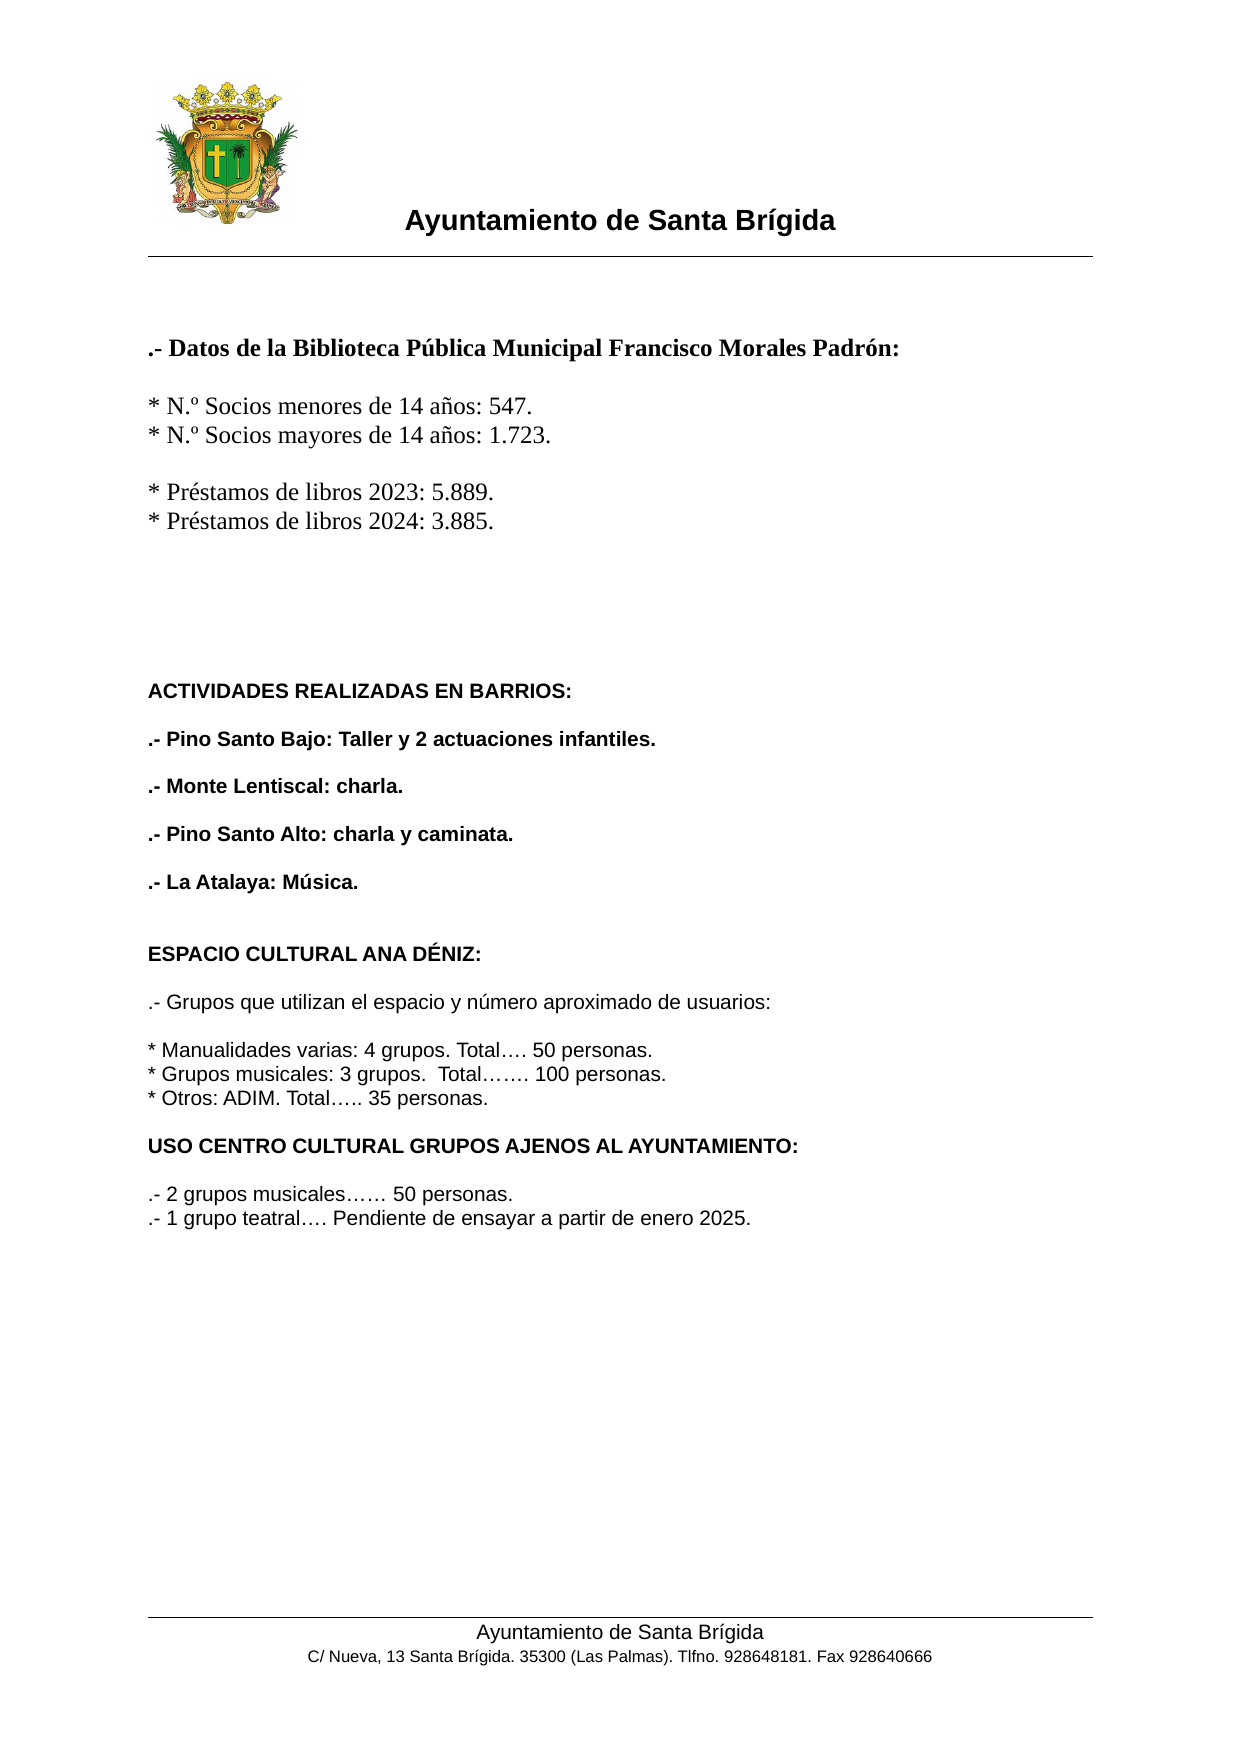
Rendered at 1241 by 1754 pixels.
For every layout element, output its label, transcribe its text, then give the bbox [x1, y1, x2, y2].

text * Préstamos de libros 2023: 5.889. [148, 477, 1093, 506]
text * N.º Socios menores de 14 años: 547. [148, 391, 1093, 420]
text .- Pino Santo Bajo: Taller y 2 actuaciones infantiles. [148, 726, 1093, 750]
text .- 2 grupos musicales…… 50 personas. [148, 1182, 1093, 1206]
text * N.º Socios mayores de 14 años: 1.723. [148, 420, 1093, 448]
text * Manualidades varias: 4 grupos. Total…. 50 personas. [148, 1038, 1093, 1062]
text ESPACIO CULTURAL ANA DÉNIZ: [148, 942, 1093, 966]
text ACTIVIDADES REALIZADAS EN BARRIOS: [148, 678, 1093, 702]
text .- Datos de la Biblioteca Pública Municipal Francisco Morales Padrón: [148, 333, 1093, 362]
picture [155, 82, 298, 224]
text * Préstamos de libros 2024: 3.885. [148, 506, 1093, 535]
text .- La Atalaya: Música. [148, 870, 1093, 894]
text .- Pino Santo Alto: charla y caminata. [148, 822, 1093, 846]
text .- Monte Lentiscal: charla. [148, 774, 1093, 798]
text * Grupos musicales: 3 grupos. Total……. 100 personas. [148, 1062, 1093, 1086]
text USO CENTRO CULTURAL GRUPOS AJENOS AL AYUNTAMIENTO: [148, 1134, 1093, 1158]
text * Otros: ADIM. Total….. 35 personas. [148, 1086, 1093, 1110]
text .- 1 grupo teatral…. Pendiente de ensayar a partir de enero 2025. [148, 1206, 1093, 1229]
text .- Grupos que utilizan el espacio y número aproximado de usuarios: [148, 990, 1093, 1014]
